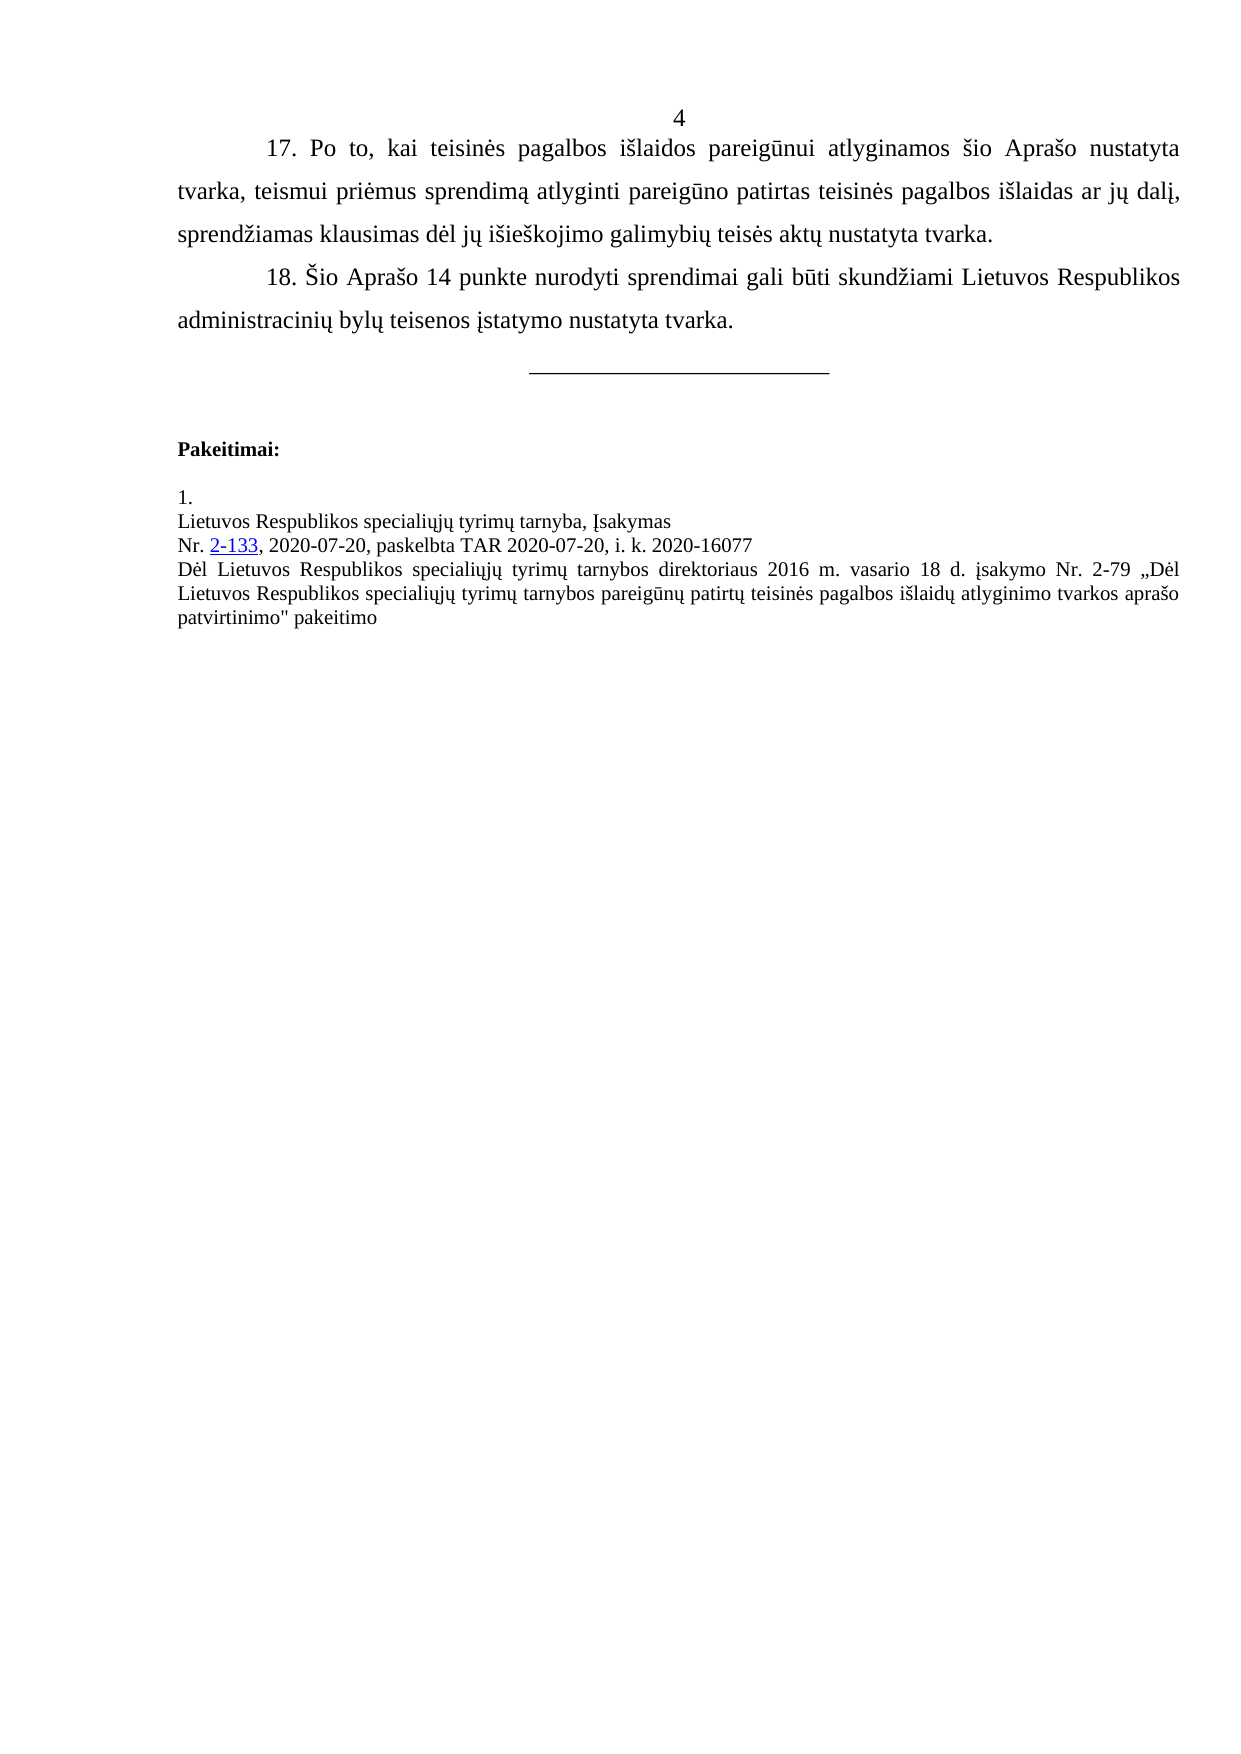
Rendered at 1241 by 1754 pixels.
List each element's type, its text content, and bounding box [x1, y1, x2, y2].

text Pakeitimai: [177, 437, 1181, 461]
text Nr. 2-133, 2020-07-20, paskelbta TAR 2020-07-20, i. k. 2020-16077 [177, 533, 1181, 557]
text 1. [177, 485, 1181, 509]
text 17. Po to, kai teisinės pagalbos išlaidos pareigūnui atlyginamos šio Aprašo nustatyta tvarka, teismui priėmus sprendimą atlyginti pareigūno patirtas teisinės pagalbos išlaidas ar jų dalį, sprendžiamas klausimas dėl jų išieškojimo galimybių teisės aktų nustatyta tvarka. [177, 133, 1181, 248]
text 18. Šio Aprašo 14 punkte nurodyti sprendimai gali būti skundžiami Lietuvos Respublikos administracinių bylų teisenos įstatymo nustatyta tvarka. [177, 262, 1181, 334]
text Lietuvos Respublikos specialiųjų tyrimų tarnyba, Įsakymas [177, 509, 1181, 533]
text Dėl Lietuvos Respublikos specialiųjų tyrimų tarnybos direktoriaus 2016 m. vasario 18 d. įsakymo Nr. 2-79 „Dėl Lietuvos Respublikos specialiųjų tyrimų tarnybos pareigūnų patirtų teisinės pagalbos išlaidų atlyginimo tvarkos aprašo patvirtinimo" pakeitimo [177, 557, 1181, 629]
text ________________________ [177, 348, 1181, 377]
